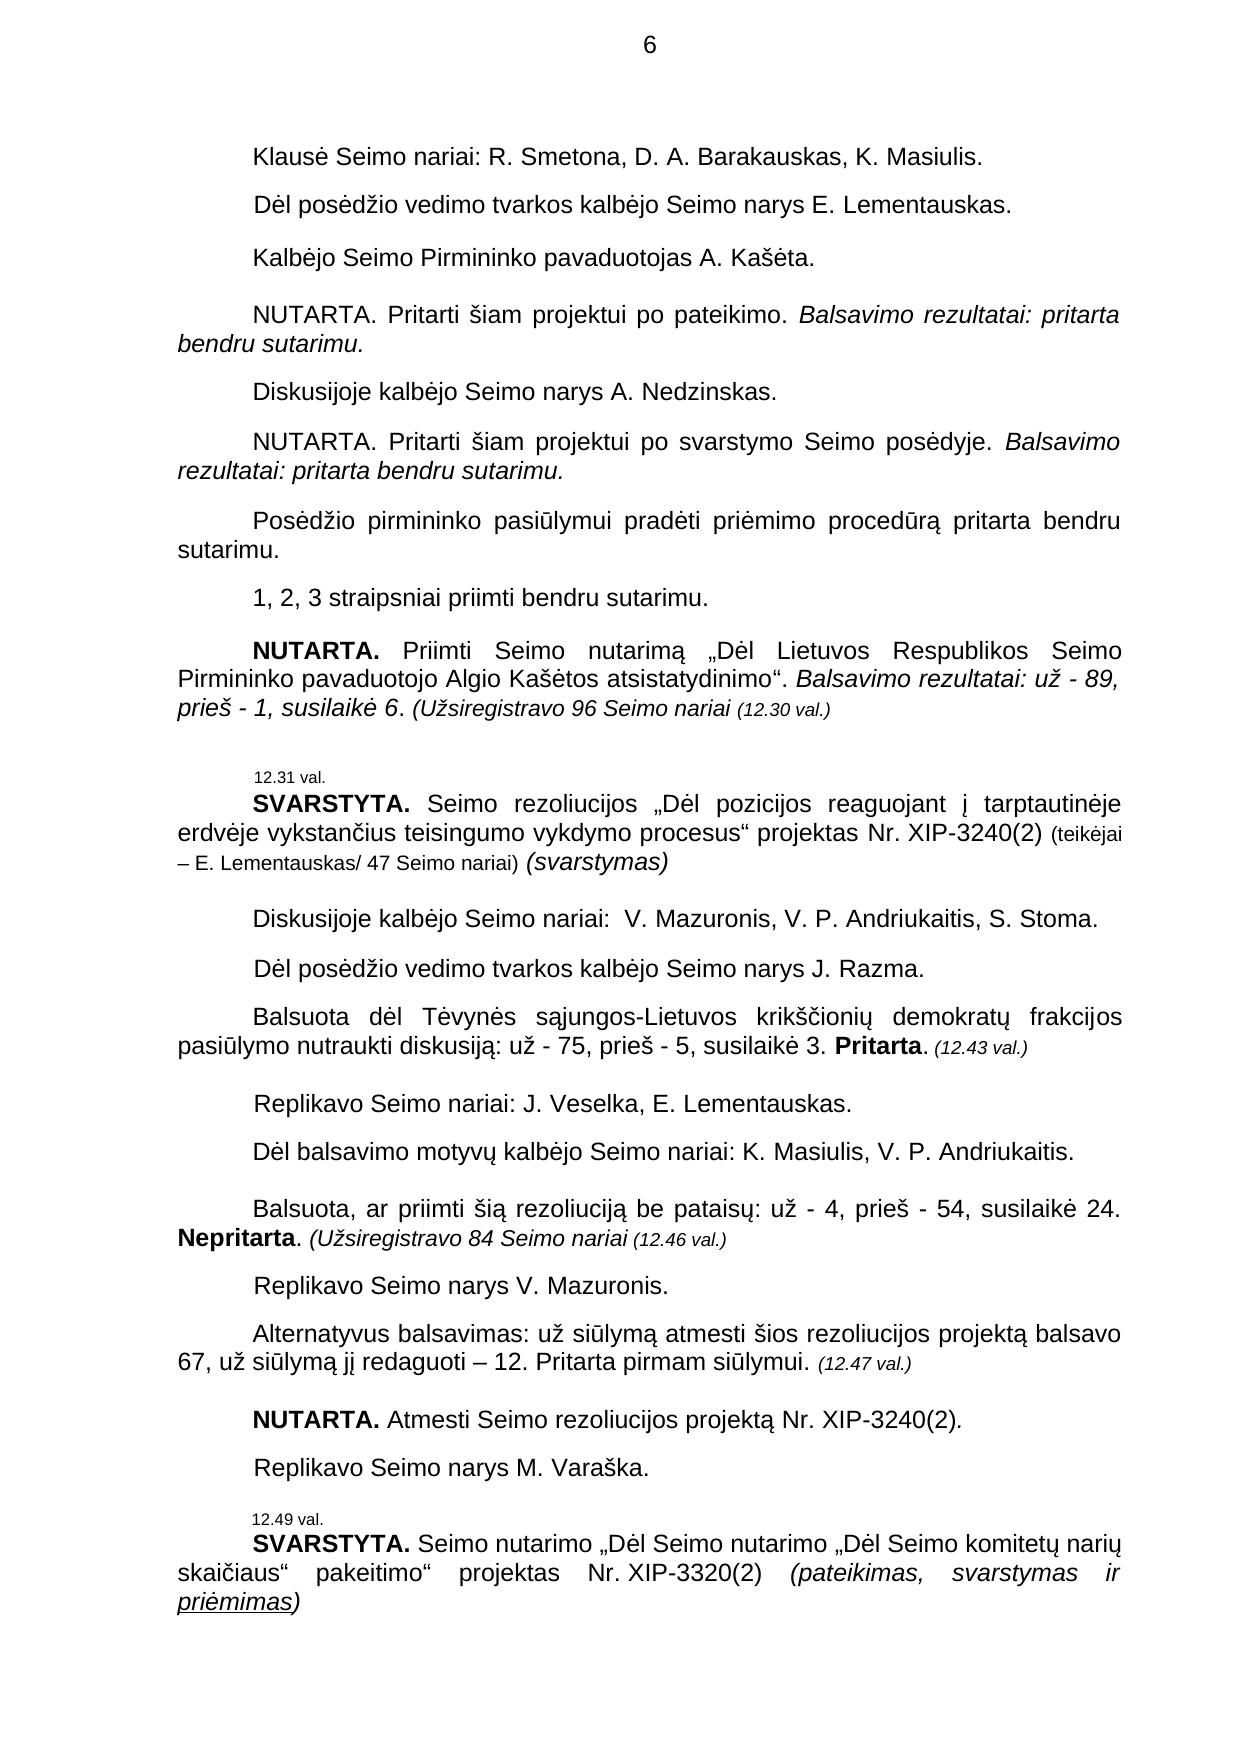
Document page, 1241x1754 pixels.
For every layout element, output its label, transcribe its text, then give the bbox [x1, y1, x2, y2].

text Alternatyvus balsavimas: už siūlymą atmesti šios rezoliucijos projektą balsavo 67, už siūlymą jį redaguoti – 12. Pritarta pirmam siūlymui. (12.47 val.) [177, 1318, 1122, 1376]
text 12.31 val. [177, 760, 1122, 789]
text Posėdžio pirmininko pasiūlymui pradėti priėmimo procedūrą pritarta bendru sutarimu. [177, 506, 1122, 564]
text Replikavo Seimo narys V. Mazuronis. [177, 1271, 1122, 1299]
text Dėl posėdžio vedimo tvarkos kalbėjo Seimo narys E. Lementauskas. [177, 190, 1122, 219]
text 12.49 val. [177, 1510, 1122, 1529]
text Replikavo Seimo narys M. Varaška. [177, 1453, 1122, 1481]
text NUTARTA. Pritarti šiam projektui po svarstymo Seimo posėdyje. Balsavimo rezultatai: pritarta bendru sutarimu. [177, 427, 1122, 485]
text Klausė Seimo nariai: R. Smetona, D. A. Barakauskas, K. Masiulis. [177, 142, 1122, 171]
text Replikavo Seimo nariai: J. Veselka, E. Lementauskas. [177, 1088, 1122, 1117]
text Balsuota, ar priimti šią rezoliuciją be pataisų: už - 4, prieš - 54, susilaikė 24. Nepritarta. (Užsiregistravo 84 Seimo nariai (12.46 val.) [177, 1194, 1122, 1251]
text SVARSTYTA. Seimo nutarimo „Dėl Seimo nutarimo „Dėl Seimo komitetų narių skaičiaus“ pakeitimo“ projektas Nr. XIP-3320(2) (pateikimas, svarstymas ir priėmimas) [177, 1529, 1122, 1616]
text Balsuota dėl Tėvynės sąjungos-Lietuvos krikščionių demokratų frakcijos pasiūlymo nutraukti diskusiją: už - 75, prieš - 5, susilaikė 3. Pritarta. (12.43 val.) [177, 1002, 1122, 1060]
text 1, 2, 3 straipsniai priimti bendru sutarimu. [177, 583, 1122, 612]
text Dėl posėdžio vedimo tvarkos kalbėjo Seimo narys J. Razma. [177, 954, 1122, 983]
text NUTARTA. Pritarti šiam projektui po pateikimo. Balsavimo rezultatai: pritarta bendru sutarimu. [177, 300, 1122, 358]
text SVARSTYTA. Seimo rezoliucijos „Dėl pozicijos reaguojant į tarptautinėje erdvėje vykstančius teisingumo vykdymo procesus“ projektas Nr. XIP-3240(2) (teikėjai – E. Lementauskas/ 47 Seimo nariai) (svarstymas) [177, 789, 1122, 875]
text Dėl balsavimo motyvų kalbėjo Seimo nariai: K. Masiulis, V. P. Andriukaitis. [177, 1136, 1122, 1165]
text NUTARTA. Atmesti Seimo rezoliucijos projektą Nr. XIP-3240(2). [177, 1405, 1122, 1433]
text Diskusijoje kalbėjo Seimo nariai: V. Mazuronis, V. P. Andriukaitis, S. Stoma. [177, 904, 1122, 933]
text Kalbėjo Seimo Pirmininko pavaduotojas A. Kašėta. [177, 243, 1122, 271]
text Diskusijoje kalbėjo Seimo narys A. Nedzinskas. [177, 377, 1122, 406]
text NUTARTA. Priimti Seimo nutarimą „Dėl Lietuvos Respublikos Seimo Pirmininko pavaduotojo Algio Kašėtos atsistatydinimo“. Balsavimo rezultatai: už - 89, prieš - 1, susilaikė 6. (Užsiregistravo 96 Seimo nariai (12.30 val.) [177, 636, 1122, 722]
